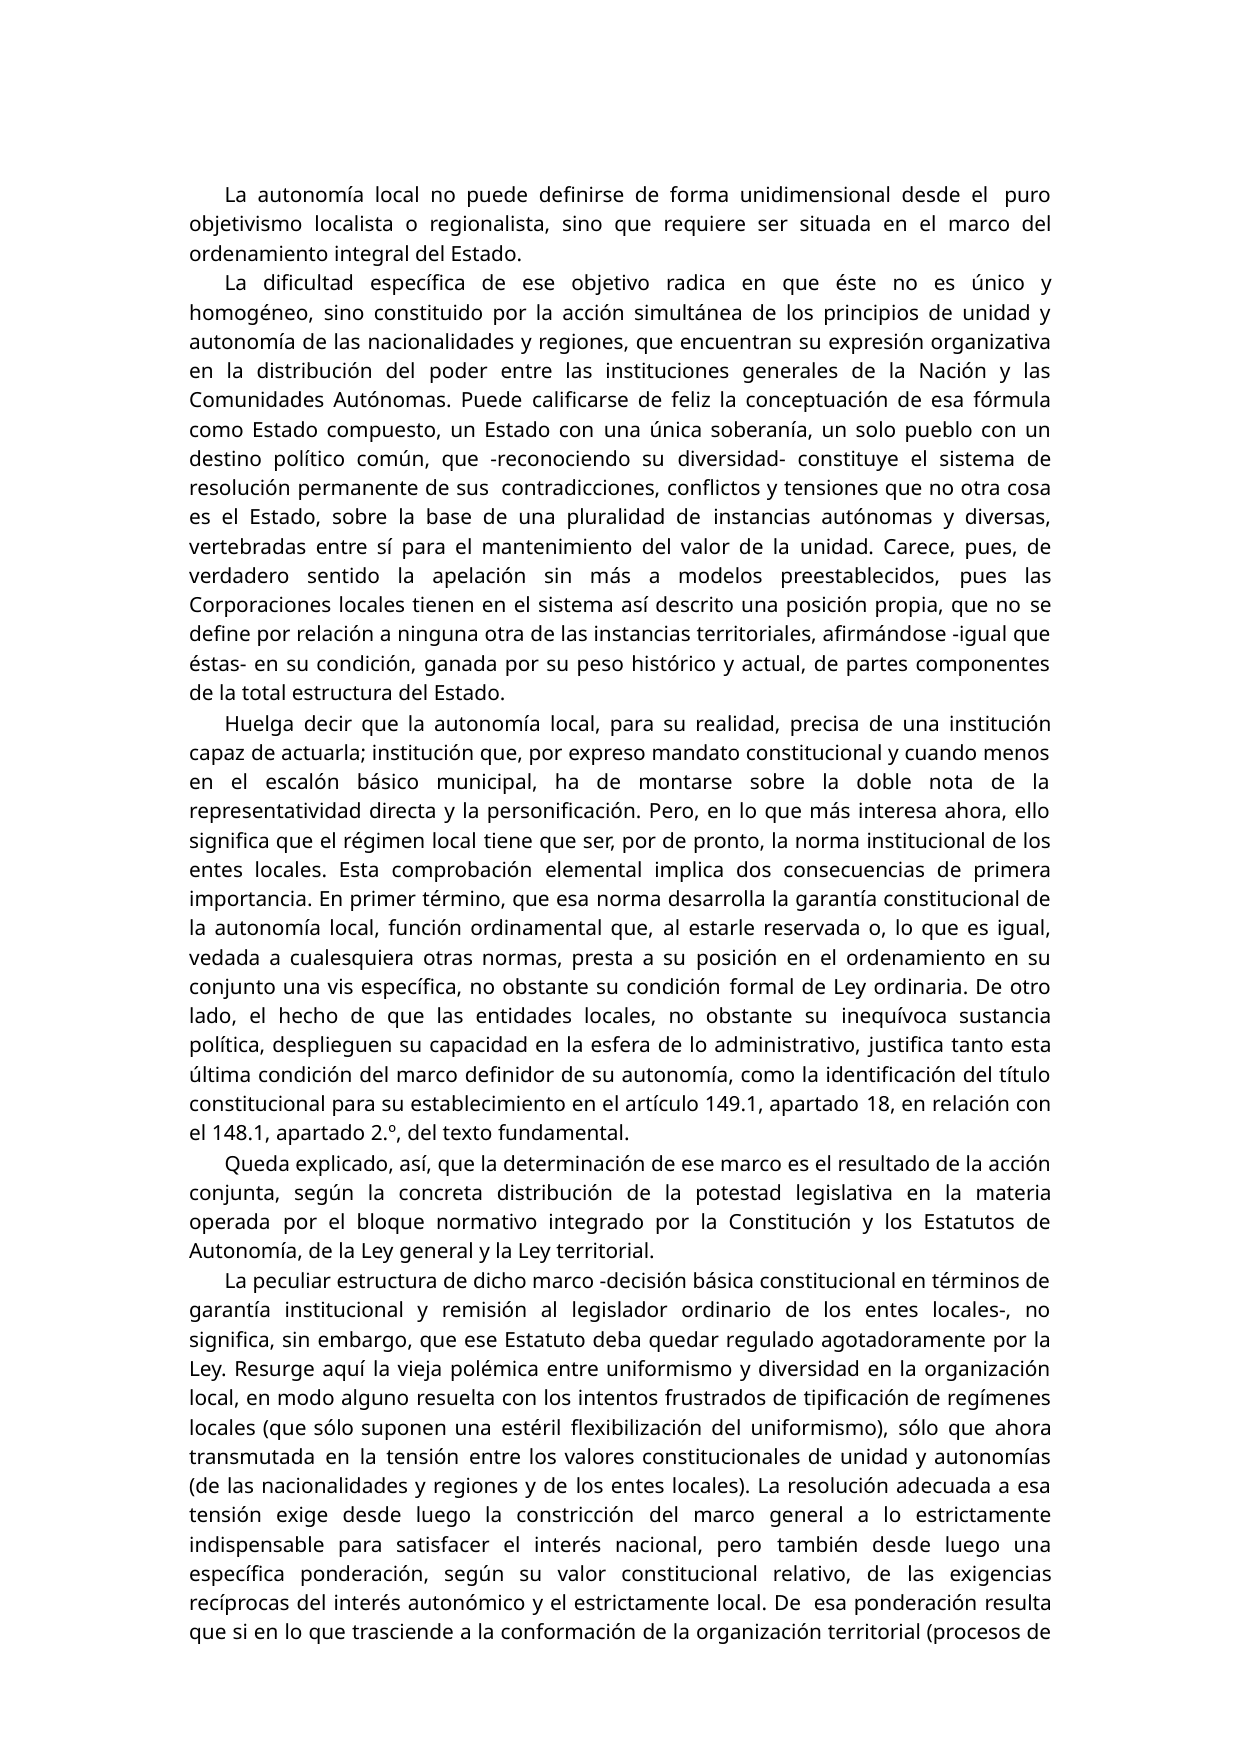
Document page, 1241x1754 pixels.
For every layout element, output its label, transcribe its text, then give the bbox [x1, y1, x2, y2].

text La peculiar estructura de dicho marco -decisión básica constitucional en términos de garantía institucional y remisión al legislador ordinario de los entes locales-, no significa, sin embargo, que ese Estatuto deba quedar regulado agotadoramente por la Ley. Resurge aquí la vieja polémica entre uniformismo y diversidad en la organización local, en modo alguno resuelta con los intentos frustrados de tipificación de regímenes locales (que sólo suponen una estéril flexibilización del uniformismo), sólo que ahora transmutada en la tensión entre los valores constitucionales de unidad y autonomías (de las nacionalidades y regiones y de los entes locales). La resolución adecuada a esa tensión exige desde luego la constricción del marco general a lo estrictamente indispensable para satisfacer el interés nacional, pero también desde luego una específica ponderación, según su valor constitucional relativo, de las exigencias recíprocas del interés autonómico y el estrictamente local. De esa ponderación resulta que si en lo que trasciende a la conformación de la organización territorial (procesos de [189, 1266, 1052, 1646]
text Queda explicado, así, que la determinación de ese marco es el resultado de la acción conjunta, según la concreta distribución de la potestad legislativa en la materia operada por el bloque normativo integrado por la Constitución y los Estatutos de Autonomía, de la Ley general y la Ley territorial. [189, 1149, 1051, 1265]
text La autonomía local no puede definirse de forma unidimensional desde el puro objetivismo localista o regionalista, sino que requiere ser situada en el marco del ordenamiento integral del Estado. [189, 180, 1051, 267]
text Huelga decir que la autonomía local, para su realidad, precisa de una institución capaz de actuarla; institución que, por expreso mandato constitucional y cuando menos en el escalón básico municipal, ha de montarse sobre la doble nota de la representatividad directa y la personificación. Pero, en lo que más interesa ahora, ello significa que el régimen local tiene que ser, por de pronto, la norma institucional de los entes locales. Esta comprobación elemental implica dos consecuencias de primera importancia. En primer término, que esa norma desarrolla la garantía constitucional de la autonomía local, función ordinamental que, al estarle reservada o, lo que es igual, vedada a cualesquiera otras normas, presta a su posición en el ordenamiento en su conjunto una vis específica, no obstante su condición formal de Ley ordinaria. De otro lado, el hecho de que las entidades locales, no obstante su inequívoca sustancia política, desplieguen su capacidad en la esfera de lo administrativo, justifica tanto esta última condición del marco definidor de su autonomía, como la identificación del título constitucional para su establecimiento en el artículo 149.1, apartado 18, en relación con el 148.1, apartado 2.º, del texto fundamental. [189, 709, 1051, 1147]
text La dificultad específica de ese objetivo radica en que éste no es único y homogéneo, sino constituido por la acción simultánea de los principios de unidad y autonomía de las nacionalidades y regiones, que encuentran su expresión organizativa en la distribución del poder entre las instituciones generales de la Nación y las Comunidades Autónomas. Puede calificarse de feliz la conceptuación de esa fórmula como Estado compuesto, un Estado con una única soberanía, un solo pueblo con un destino político común, que -reconociendo su diversidad- constituye el sistema de resolución permanente de sus contradicciones, conflictos y tensiones que no otra cosa es el Estado, sobre la base de una pluralidad de instancias autónomas y diversas, vertebradas entre sí para el mantenimiento del valor de la unidad. Carece, pues, de verdadero sentido la apelación sin más a modelos preestablecidos, pues las Corporaciones locales tienen en el sistema así descrito una posición propia, que no se define por relación a ninguna otra de las instancias territoriales, afirmándose -igual que éstas- en su condición, ganada por su peso histórico y actual, de partes componentes de la total estructura del Estado. [189, 268, 1052, 707]
